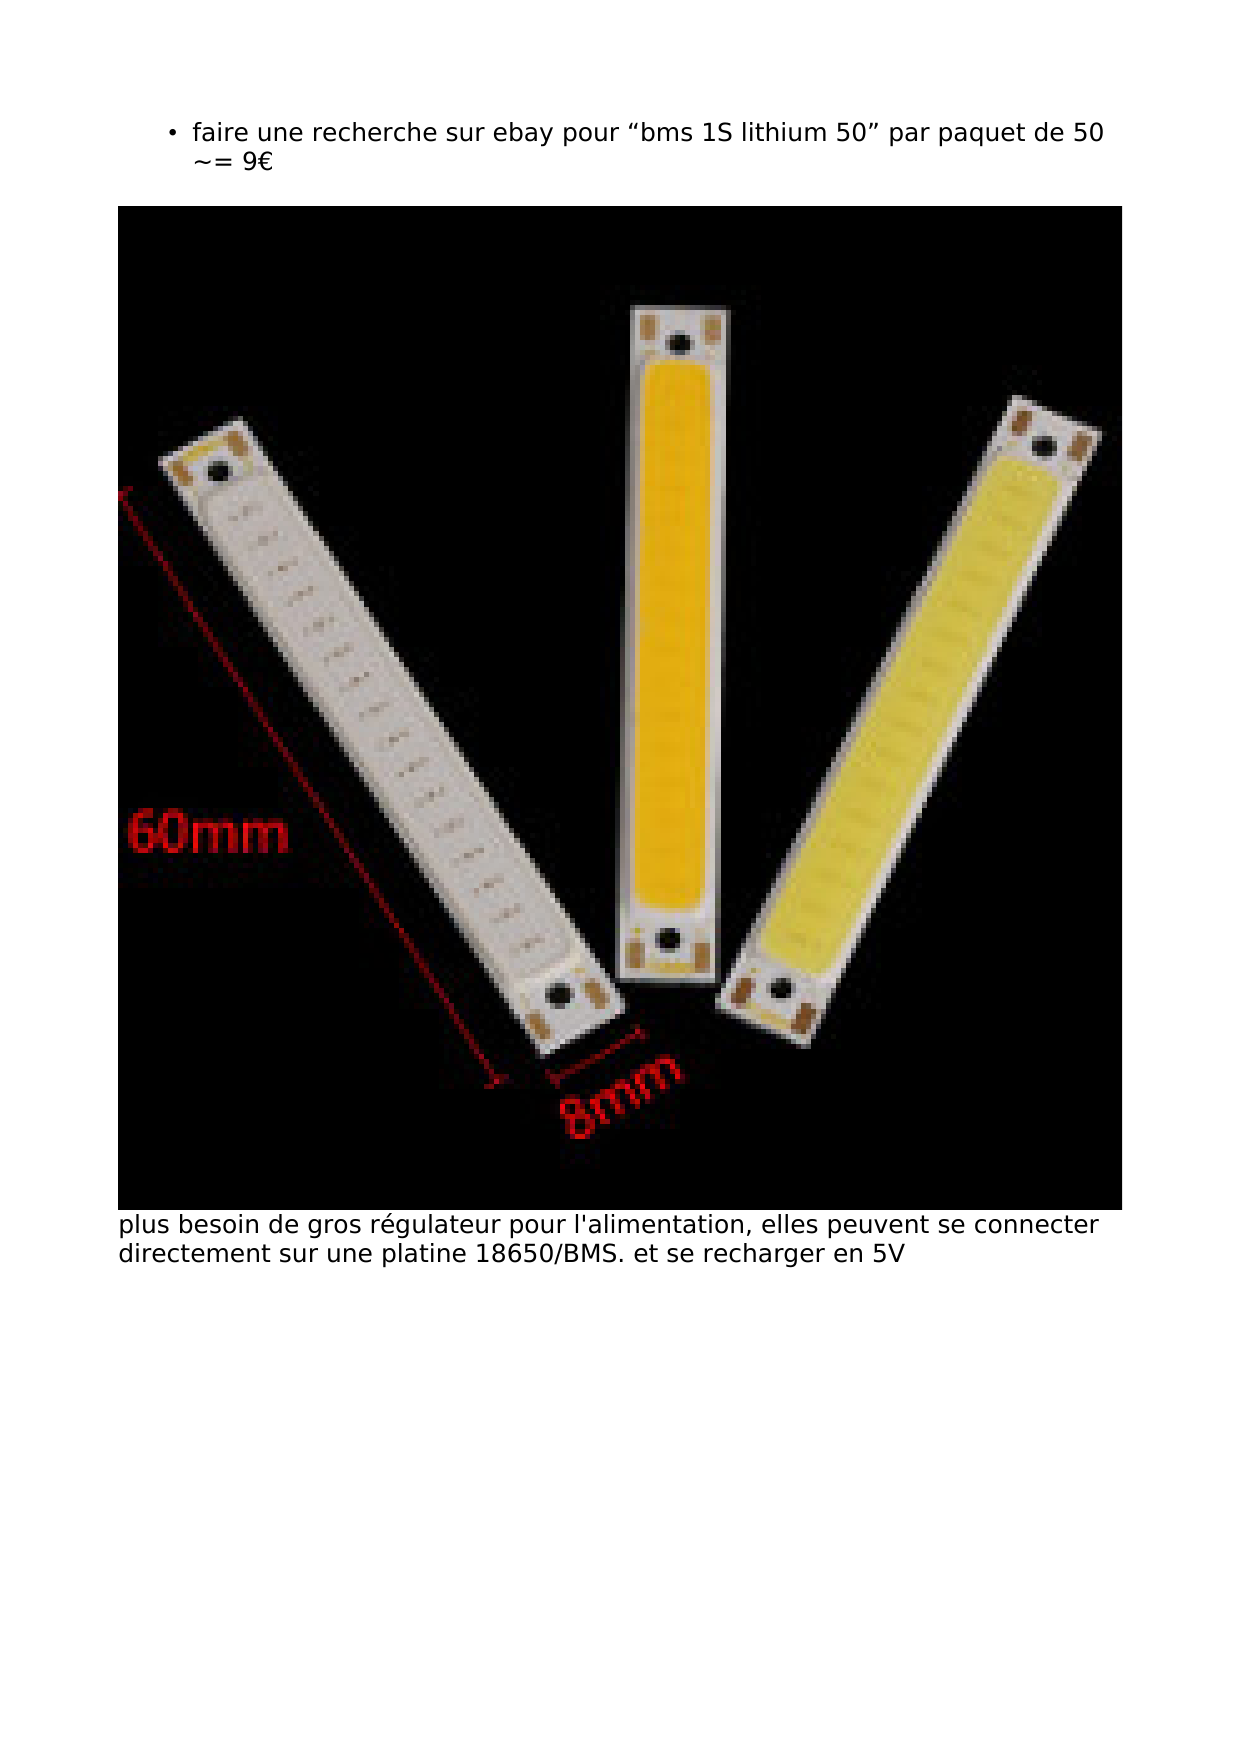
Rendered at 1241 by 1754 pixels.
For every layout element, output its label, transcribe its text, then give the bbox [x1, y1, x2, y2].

list faire une recherche sur ebay pour “bms 1S lithium 50” par paquet de 50 ~= 9€ [177, 118, 1122, 176]
picture [118, 206, 1123, 1210]
text plus besoin de gros régulateur pour l'alimentation, elles peuvent se connecter directement sur une platine 18650/BMS. et se recharger en 5V [118, 1210, 1122, 1268]
